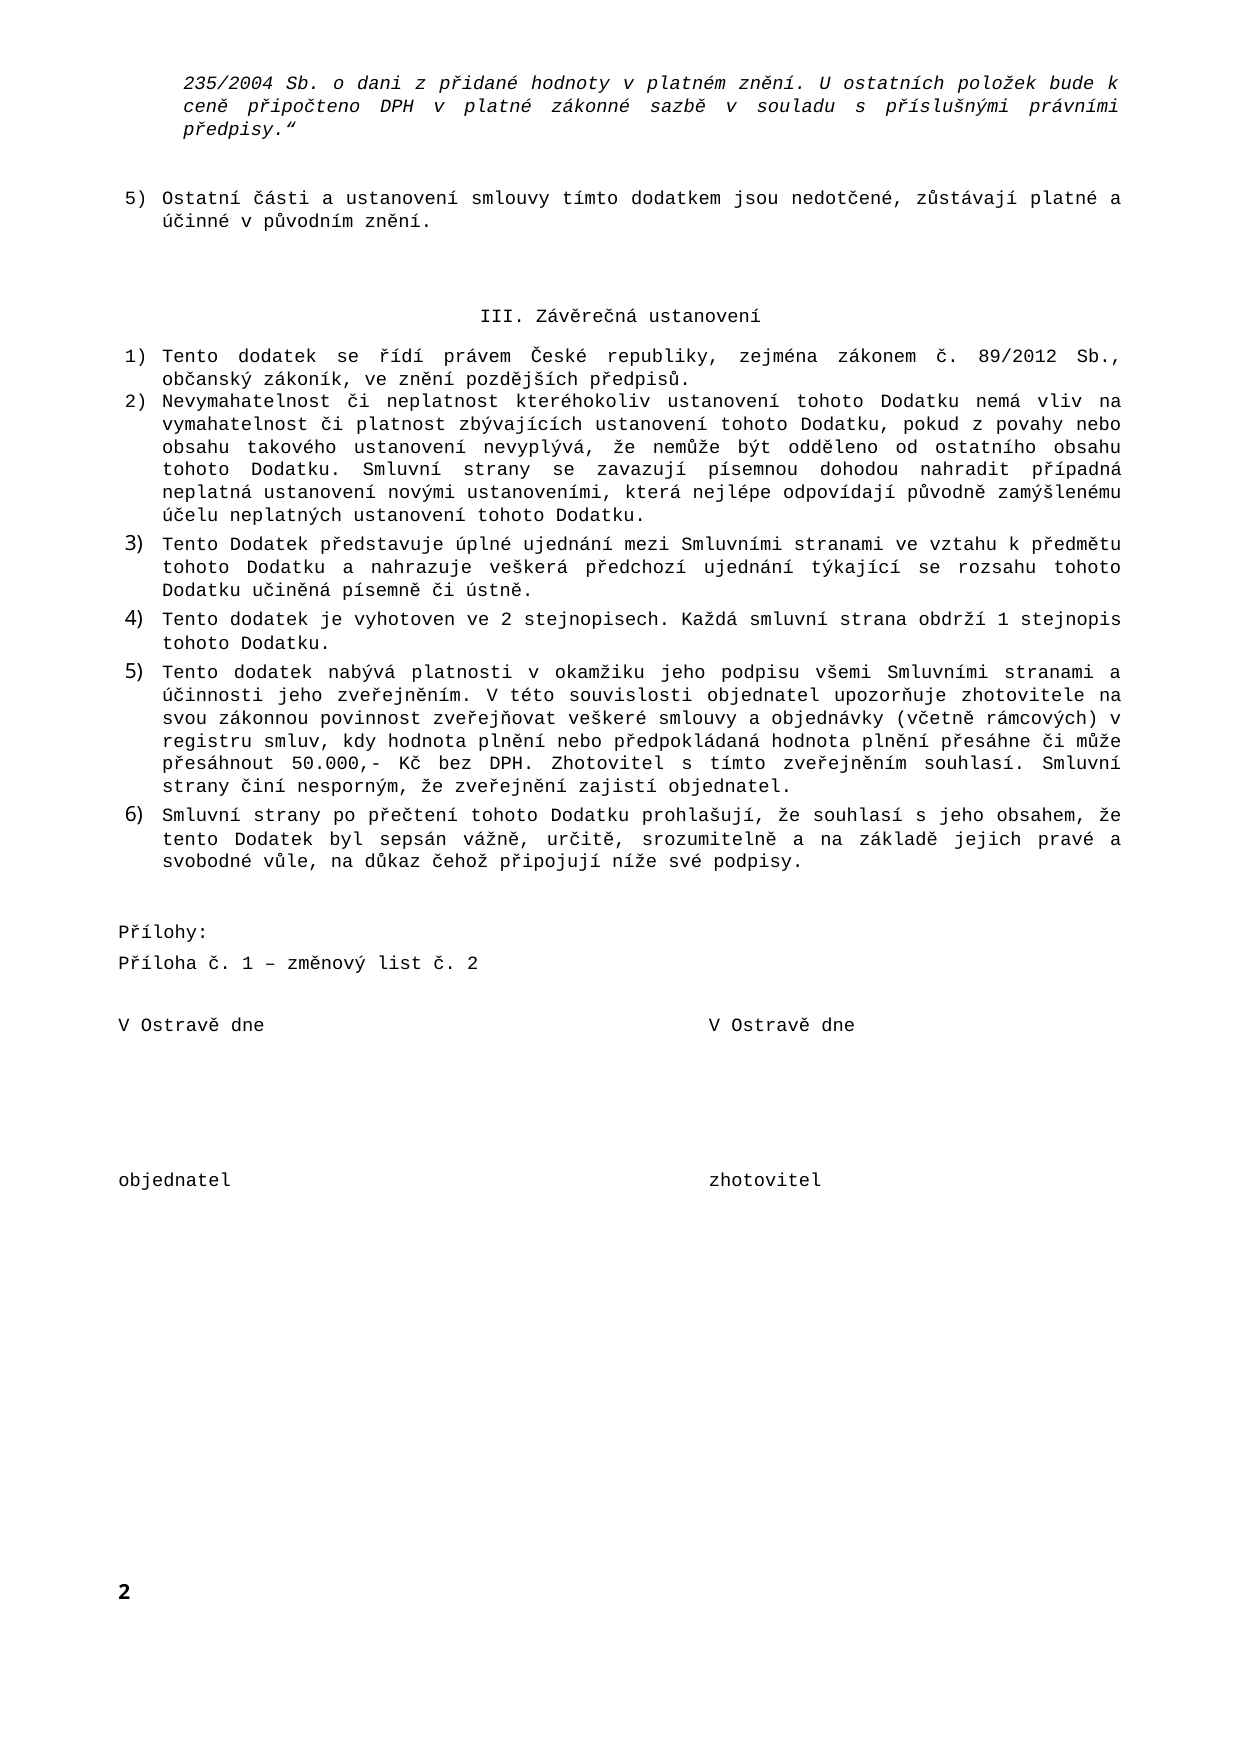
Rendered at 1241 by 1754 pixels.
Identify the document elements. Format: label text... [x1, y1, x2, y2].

list Tento dodatek nabývá platnosti v okamžiku jeho podpisu všemi Smluvními stranami a účinnosti jeho zveřejněním. V této souvislosti objednatel upozorňuje zhotovitele na svou zákonnou povinnost zveřejňovat veškeré smlouvy a objednávky (včetně rámcových) v registru smluv, kdy hodnota plnění nebo předpokládaná hodnota plnění přesáhne či může přesáhnout 50.000,- Kč bez DPH. Zhotovitel s tímto zveřejněním souhlasí. Smluvní strany činí nesporným, že zveřejnění zajistí objednatel. [124, 656, 1122, 798]
text Přílohy: [118, 923, 1122, 944]
list Smluvní strany po přečtení tohoto Dodatku prohlašují, že souhlasí s jeho obsahem, že tento Dodatek byl sepsán vážně, určitě, srozumitelně a na základě jejich pravé a svobodné vůle, na důkaz čehož připojují níže své podpisy. [124, 799, 1122, 873]
list Tento dodatek je vyhotoven ve 2 stejnopisech. Každá smluvní strana obdrží 1 stejnopis tohoto Dodatku. [124, 603, 1122, 655]
list Nevymahatelnost či neplatnost kteréhokoliv ustanovení tohoto Dodatku nemá vliv na vymahatelnost či platnost zbývajících ustanovení tohoto Dodatku, pokud z povahy nebo obsahu takového ustanovení nevyplývá, že nemůže být odděleno od ostatního obsahu tohoto Dodatku. Smluvní strany se zavazují písemnou dohodou nahradit případná neplatná ustanovení novými ustanoveními, která nejlépe odpovídají původně zamýšlenému účelu neplatných ustanovení tohoto Dodatku. [124, 392, 1122, 527]
text V Ostravě dne V Ostravě dne [118, 1016, 1122, 1037]
list Tento dodatek se řídí právem České republiky, zejména zákonem č. 89/2012 Sb., občanský zákoník, ve znění pozdějších předpisů. [124, 347, 1122, 391]
text Příloha č. 1 – změnový list č. 2 [118, 954, 1122, 975]
text 235/2004 Sb. o dani z přidané hodnoty v platném znění. U ostatních položek bude k ceně připočteno DPH v platné zákonné sazbě v souladu s příslušnými právními předpisy.“ [183, 74, 1122, 141]
list Ostatní části a ustanovení smlouvy tímto dodatkem jsou nedotčené, zůstávají platné a účinné v původním znění. [124, 189, 1122, 233]
list Tento Dodatek představuje úplné ujednání mezi Smluvními stranami ve vztahu k předmětu tohoto Dodatku a nahrazuje veškerá předchozí ujednání týkající se rozsahu tohoto Dodatku učiněná písemně či ústně. [124, 528, 1122, 602]
text III. Závěrečná ustanovení [118, 307, 1122, 328]
text objednatel zhotovitel [118, 1171, 1122, 1192]
